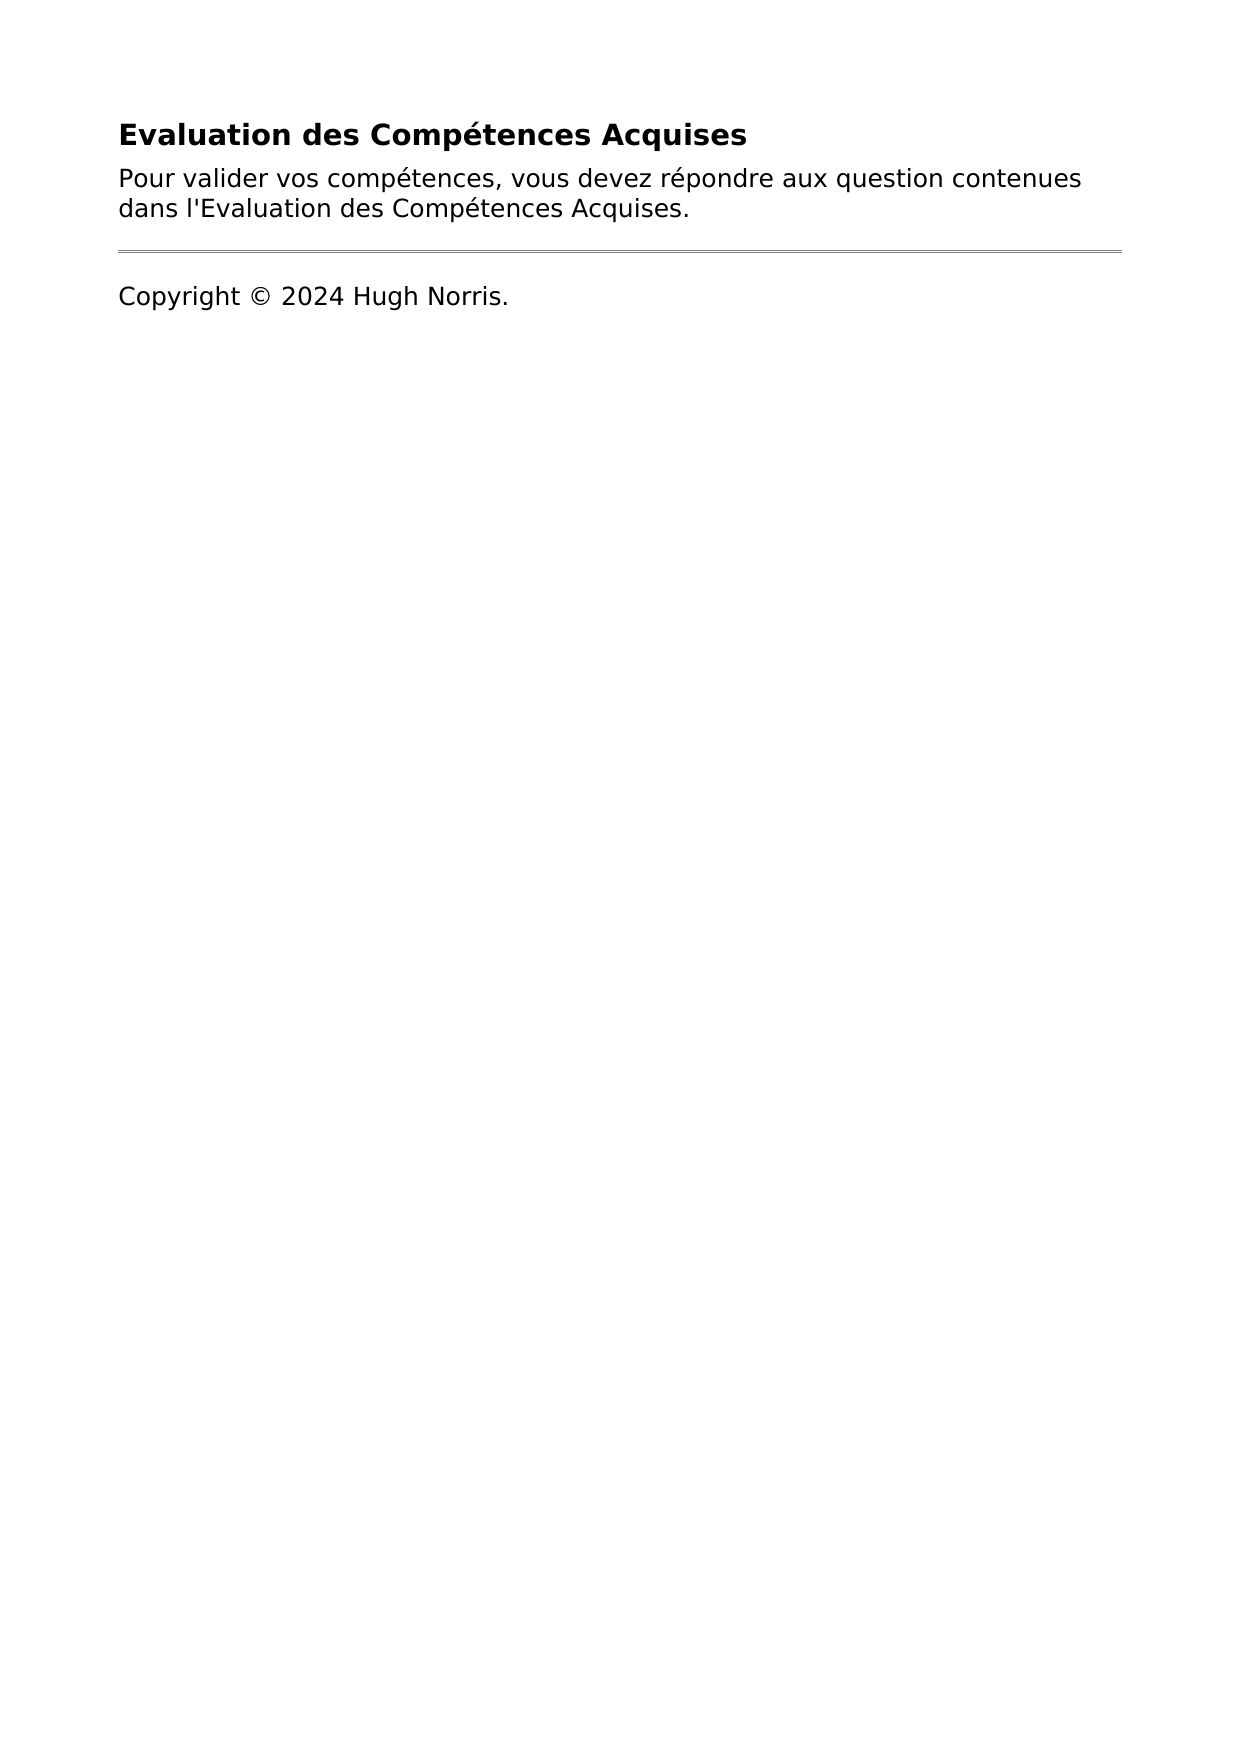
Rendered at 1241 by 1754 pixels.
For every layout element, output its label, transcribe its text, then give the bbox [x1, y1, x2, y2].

text Copyright © 2024 Hugh Norris. [118, 282, 1122, 311]
subtitle Evaluation des Compétences Acquises [118, 118, 1122, 152]
text Pour valider vos compétences, vous devez répondre aux question contenues dans l'Evaluation des Compétences Acquises. [118, 164, 1122, 223]
